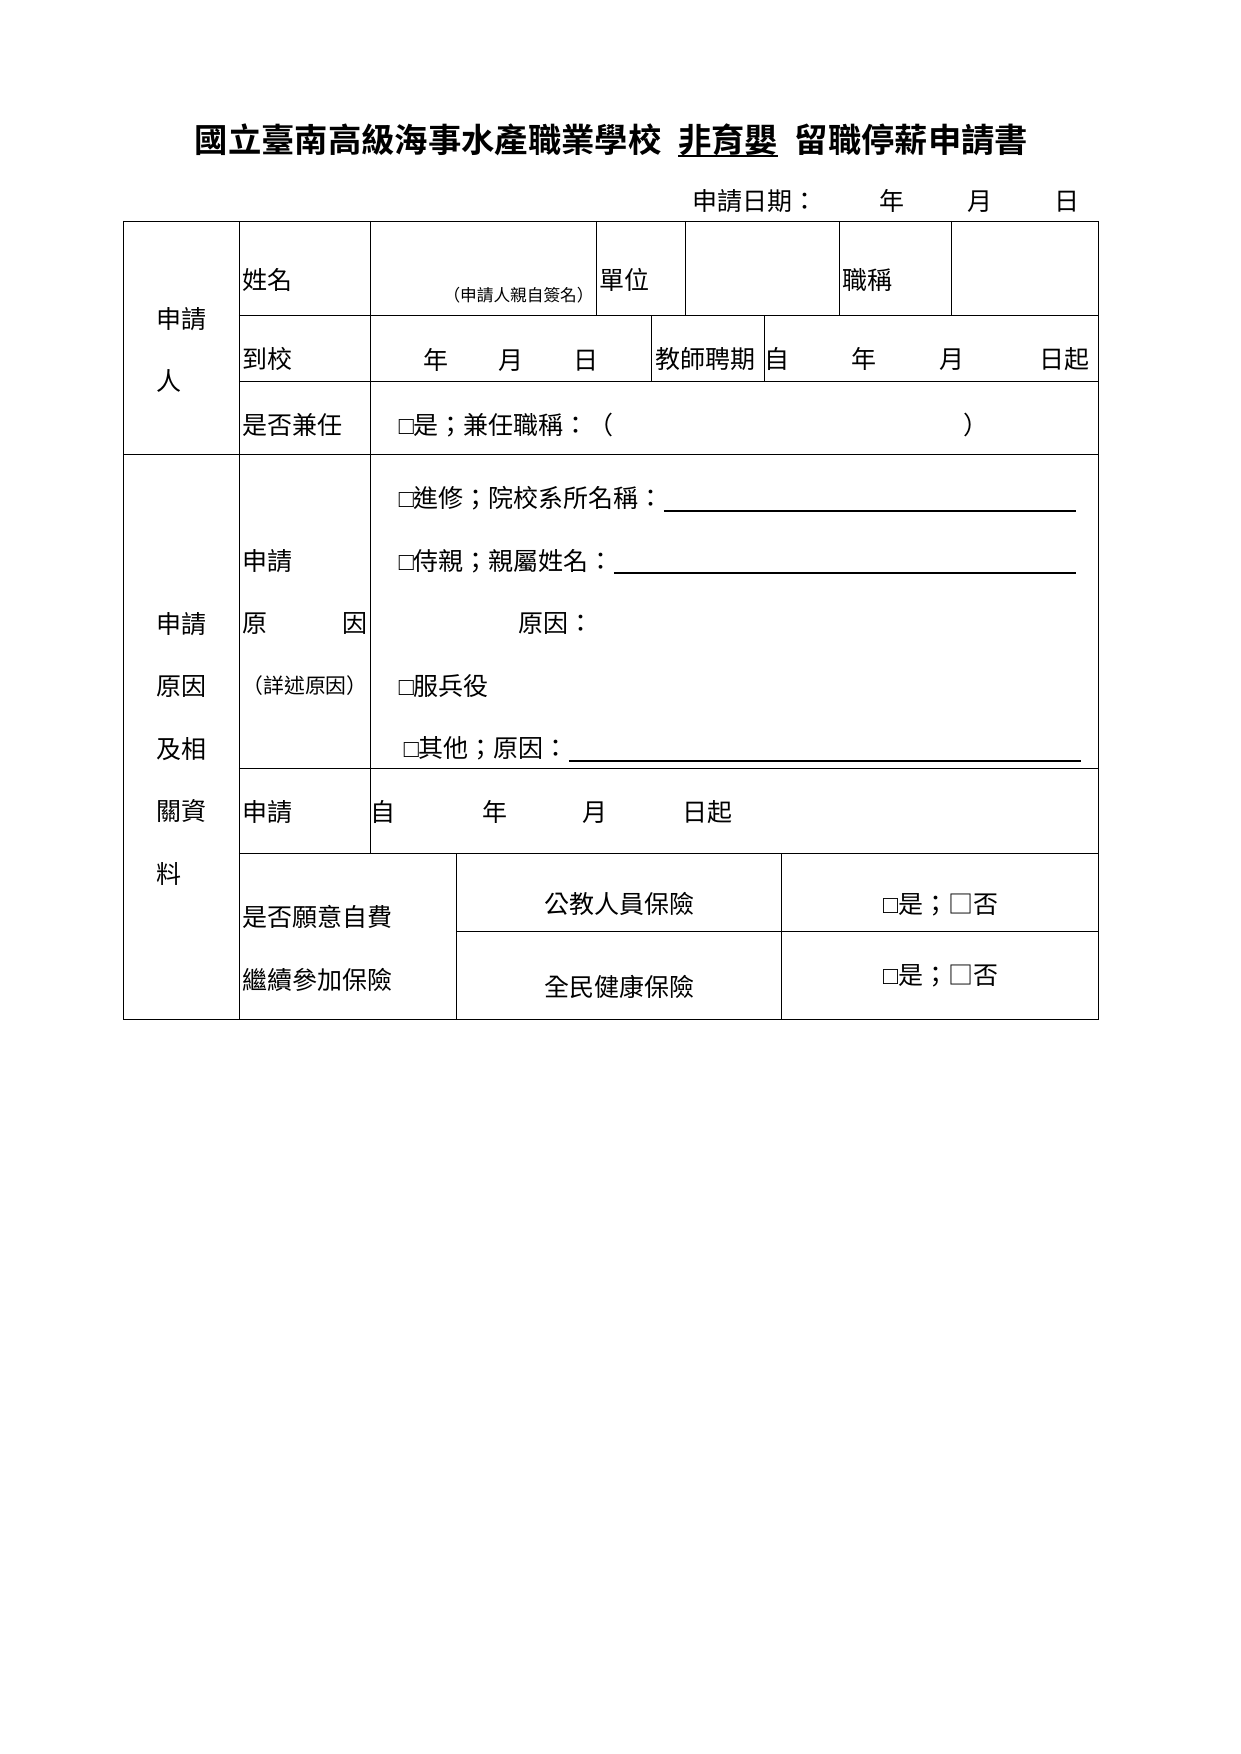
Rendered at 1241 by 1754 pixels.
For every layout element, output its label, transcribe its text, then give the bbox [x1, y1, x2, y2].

table_cell 自 年 月 日起 至 年 月 日止 [765, 316, 1098, 381]
table_cell [1099, 315, 1116, 381]
table_header [686, 222, 839, 315]
text 申請日期： 年 月 日 [118, 158, 1079, 221]
table_cell 自 年 月 日起 至 年 月 日止， 合計 年 月 [371, 769, 1098, 853]
table_cell 教師聘期 有效期間 [652, 316, 764, 381]
table_cell □是；□否 (“是”須徵得原投保單位同意) [782, 932, 1098, 1019]
table_header （申請人親自簽名） [371, 222, 596, 315]
table_cell 申請 期限 [240, 769, 370, 853]
table_cell 公教人員保險 [457, 854, 781, 931]
table_cell [1099, 768, 1116, 853]
table_cell 到校 年月日 [240, 316, 370, 381]
table_cell 申請 原 因 （詳述原因） [240, 455, 370, 768]
table_cell 是否願意自費 繼續參加保險 [240, 854, 456, 1019]
table_cell 是否兼任 行政職務 [240, 382, 370, 454]
table_header 單位 [597, 222, 685, 315]
table_header 申請人 [124, 222, 239, 454]
table_cell [1099, 381, 1116, 454]
table_cell [1099, 931, 1116, 1019]
table_cell 年 月 日 [371, 316, 651, 381]
table_cell □是；兼任職稱：（ ） □否 [371, 382, 1098, 454]
table_cell 申請原因及相關資料 [124, 455, 239, 1019]
table_cell 全民健康保險 [457, 932, 781, 1019]
table_cell [1099, 454, 1116, 768]
table_cell □是；□否 [782, 854, 1098, 931]
table_cell □進修；院校系所名稱： □侍親；親屬姓名： 原因： □服兵役 □其他；原因： [371, 455, 1098, 768]
table_header 姓名 [240, 222, 370, 315]
table_header [952, 222, 1098, 315]
text 國立臺南高級海事水產職業學校 非育嬰 留職停薪申請書 [118, 96, 1104, 158]
table_header [1099, 221, 1116, 315]
table_header 職稱 [840, 222, 951, 315]
table_cell [1099, 853, 1116, 931]
